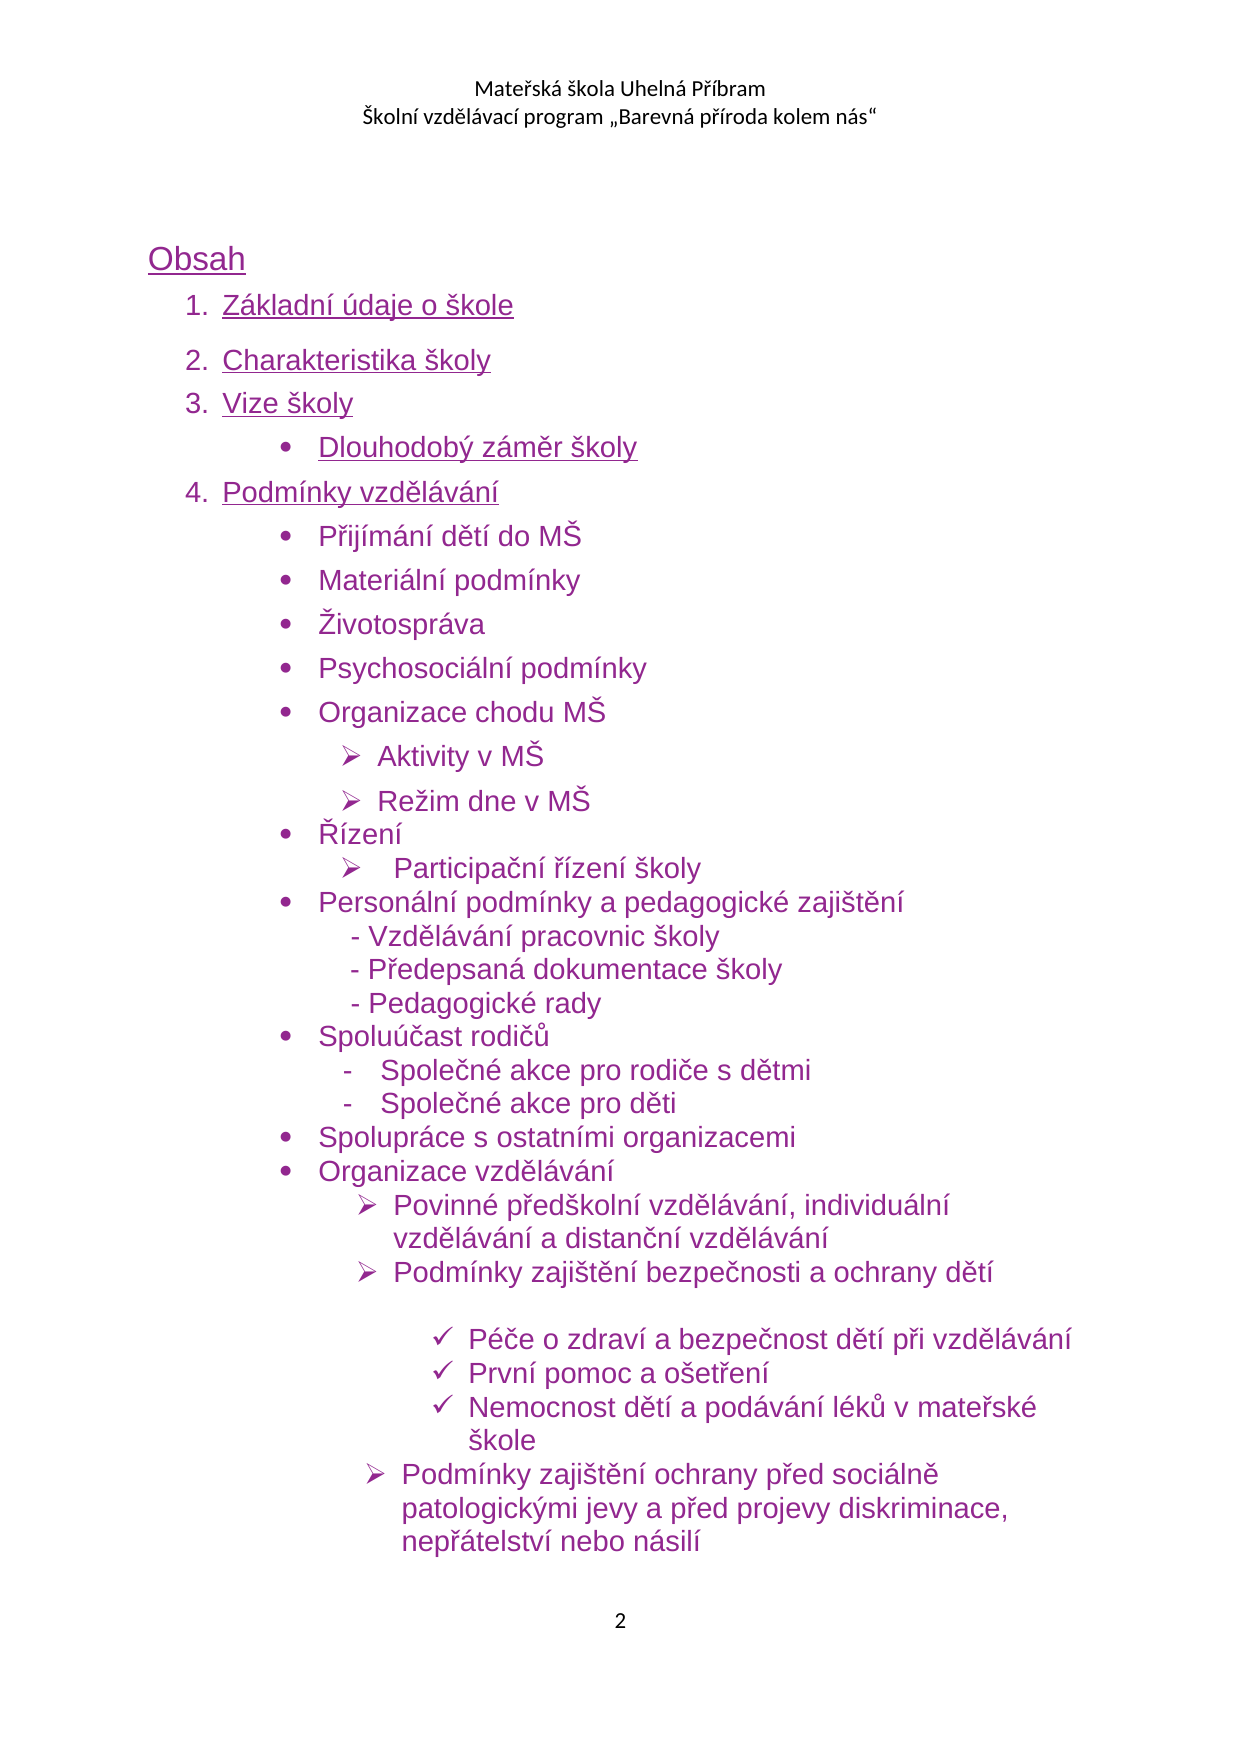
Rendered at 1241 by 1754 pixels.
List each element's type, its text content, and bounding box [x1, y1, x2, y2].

list Spolupráce s ostatními organizacemi [281, 1120, 1093, 1154]
list Dlouhodobý záměr školy [281, 431, 1093, 464]
list První pomoc a ošetření [431, 1356, 1093, 1390]
list Materiální podmínky [281, 563, 1093, 597]
list Povinné předškolní vzdělávání, individuální vzdělávání a distanční vzdělávání [356, 1188, 1093, 1255]
list Organizace chodu MŠ [281, 695, 1093, 729]
subtitle Obsah [148, 239, 1093, 278]
list Nemocnost dětí a podávání léků v mateřské škole [431, 1390, 1093, 1457]
list Podmínky zajištění ochrany před sociálně patologickými jevy a před projevy diskriminace, nepřátelství nebo násilí [364, 1457, 1093, 1558]
list Vize školy [185, 387, 1093, 420]
list Personální podmínky a pedagogické zajištění [281, 885, 1093, 919]
list Podmínky zajištění bezpečnosti a ochrany dětí [356, 1255, 1093, 1289]
text - Vzdělávání pracovnic školy [318, 919, 1093, 952]
list Spoluúčast rodičů [281, 1019, 1093, 1053]
list Participační řízení školy [339, 851, 1093, 885]
list Péče o zdraví a bezpečnost dětí při vzdělávání [431, 1322, 1093, 1356]
list Společné akce pro děti [343, 1087, 1093, 1120]
list Režim dne v MŠ [339, 784, 1093, 817]
list Organizace vzdělávání [281, 1154, 1093, 1188]
list Přijímání dětí do MŠ [281, 519, 1093, 552]
list Společné akce pro rodiče s dětmi [343, 1053, 1093, 1087]
list Podmínky vzdělávání [185, 475, 1093, 508]
text - Pedagogické rady [318, 986, 1093, 1019]
list Charakteristika školy [185, 343, 1093, 376]
list Životospráva [281, 607, 1093, 641]
text - Předepsaná dokumentace školy [148, 952, 1093, 986]
list Psychosociální podmínky [281, 651, 1093, 685]
list Základní údaje o škole [185, 288, 1093, 322]
list Aktivity v MŠ [339, 739, 1093, 773]
list Řízení [281, 817, 1093, 851]
